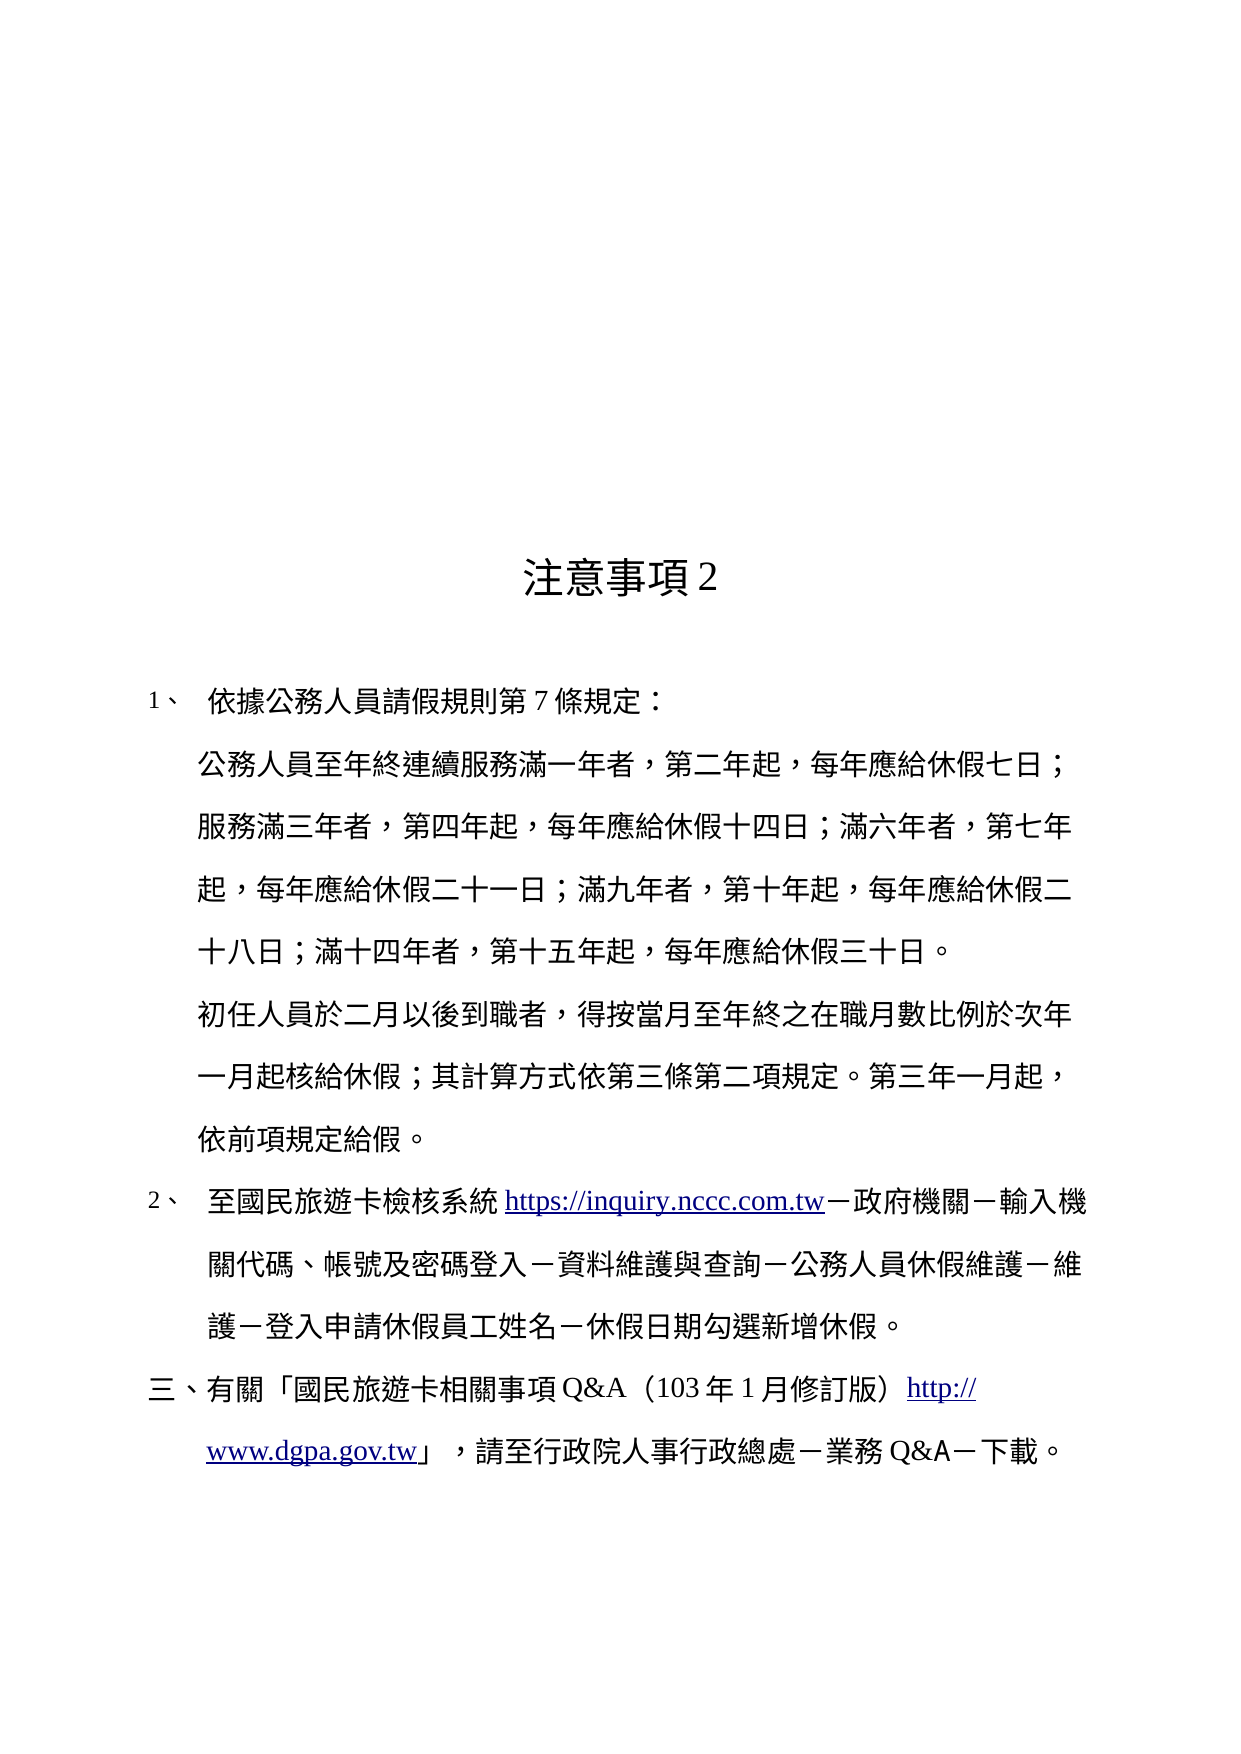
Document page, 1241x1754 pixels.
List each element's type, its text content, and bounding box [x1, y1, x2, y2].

text 注意事項2 [148, 533, 1092, 596]
text 三、有關「國民旅遊卡相關事項Q&A（103年1月修訂版）http://www.dgpa.gov.tw」，請至行政院人事行政總處－業務Q&A－下載。 [148, 1346, 1092, 1471]
list 至國民旅遊卡檢核系統https://inquiry.nccc.com.tw－政府機關－輸入機關代碼、帳號及密碼登入－資料維護與查詢－公務人員休假維護－維護－登入申請休假員工姓名－休假日期勾選新增休假。 [148, 1158, 1092, 1346]
text 公務人員至年終連續服務滿一年者，第二年起，每年應給休假七日；服務滿三年者，第四年起，每年應給休假十四日；滿六年者，第七年起，每年應給休假二十一日；滿九年者，第十年起，每年應給休假二十八日；滿十四年者，第十五年起，每年應給休假三十日。 [198, 721, 1092, 971]
text 初任人員於二月以後到職者，得按當月至年終之在職月數比例於次年一月起核給休假；其計算方式依第三條第二項規定。第三年一月起，依前項規定給假。 [198, 971, 1092, 1158]
list 依據公務人員請假規則第7條規定： [148, 658, 1092, 721]
